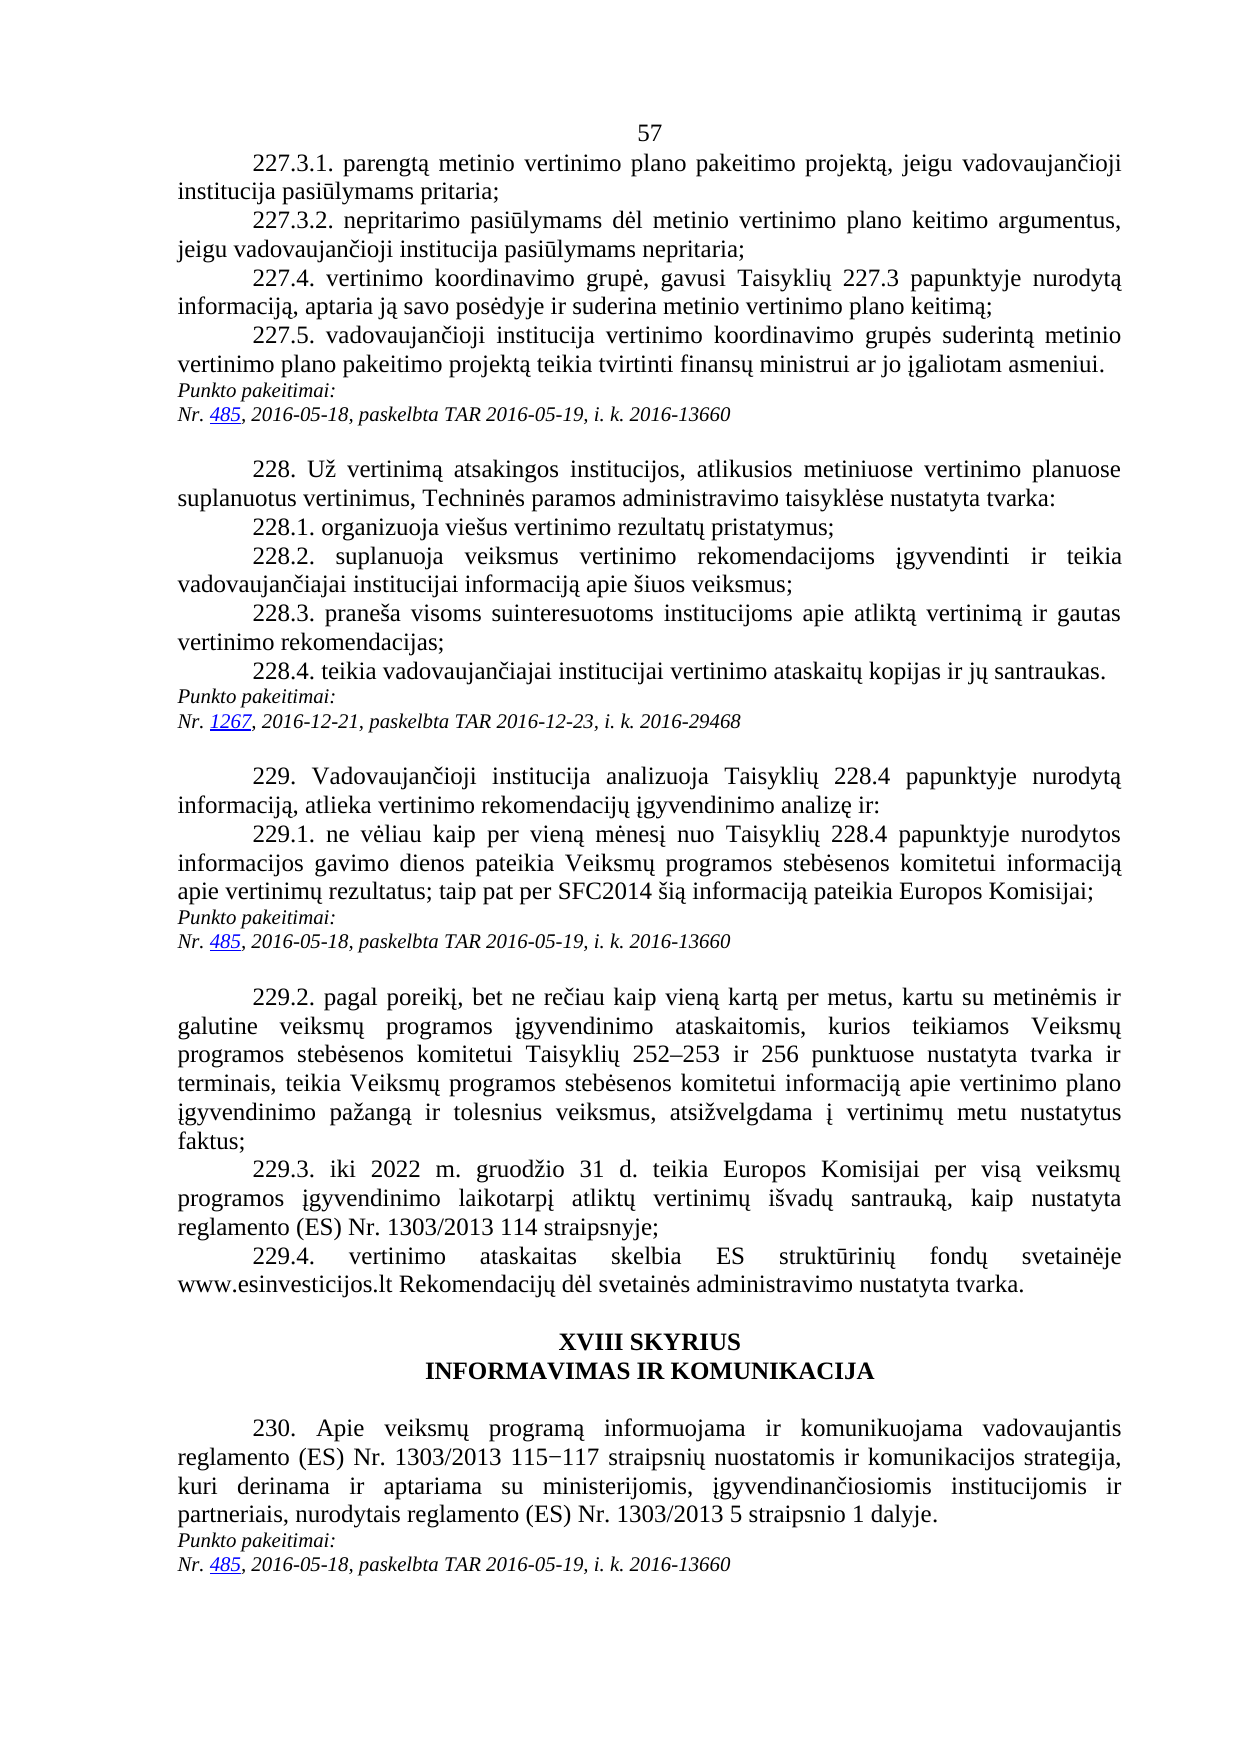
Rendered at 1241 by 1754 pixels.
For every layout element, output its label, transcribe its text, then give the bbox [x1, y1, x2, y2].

text 229.3. iki 2022 m. gruodžio 31 d. teikia Europos Komisijai per visą veiksmų programos įgyvendinimo laikotarpį atliktų vertinimų išvadų santrauką, kaip nustatyta reglamento (ES) Nr. 1303/2013 114 straipsnyje; [177, 1154, 1122, 1241]
text 228.1. organizuoja viešus vertinimo rezultatų pristatymus; [177, 512, 1122, 541]
text 227.3.1. parengtą metinio vertinimo plano pakeitimo projektą, jeigu vadovaujančioji institucija pasiūlymams pritaria; [177, 148, 1122, 205]
text 228. Už vertinimą atsakingos institucijos, atlikusios metiniuose vertinimo planuose suplanuotus vertinimus, Techninės paramos administravimo taisyklėse nustatyta tvarka: [177, 454, 1122, 512]
text XVIII SKYRIUS [177, 1327, 1122, 1356]
text Nr. 1267, 2016-12-21, paskelbta TAR 2016-12-23, i. k. 2016-29468 [177, 708, 1122, 733]
text 229.2. pagal poreikį, bet ne rečiau kaip vieną kartą per metus, kartu su metinėmis ir galutine veiksmų programos įgyvendinimo ataskaitomis, kurios teikiamos Veiksmų programos stebėsenos komitetui Taisyklių 252–253 ir 256 punktuose nustatyta tvarka ir terminais, teikia Veiksmų programos stebėsenos komitetui informaciją apie vertinimo plano įgyvendinimo pažangą ir tolesnius veiksmus, atsižvelgdama į vertinimų metu nustatytus faktus; [177, 982, 1122, 1154]
text Nr. 485, 2016-05-18, paskelbta TAR 2016-05-19, i. k. 2016-13660 [177, 1552, 1122, 1576]
text Nr. 485, 2016-05-18, paskelbta TAR 2016-05-19, i. k. 2016-13660 [177, 402, 1122, 426]
text 227.3.2. nepritarimo pasiūlymams dėl metinio vertinimo plano keitimo argumentus, jeigu vadovaujančioji institucija pasiūlymams nepritaria; [177, 205, 1122, 263]
text Punkto pakeitimai: [177, 684, 1122, 708]
text 229.1. ne vėliau kaip per vieną mėnesį nuo Taisyklių 228.4 papunktyje nurodytos informacijos gavimo dienos pateikia Veiksmų programos stebėsenos komitetui informaciją apie vertinimų rezultatus; taip pat per SFC2014 šią informaciją pateikia Europos Komisijai; [177, 819, 1122, 905]
text 230. Apie veiksmų programą informuojama ir komunikuojama vadovaujantis reglamento (ES) Nr. 1303/2013 115−117 straipsnių nuostatomis ir komunikacijos strategija, kuri derinama ir aptariama su ministerijomis, įgyvendinančiosiomis institucijomis ir partneriais, nurodytais reglamento (ES) Nr. 1303/2013 5 straipsnio 1 dalyje. [177, 1413, 1122, 1528]
text 229.4. vertinimo ataskaitas skelbia ES struktūrinių fondų svetainėje www.esinvesticijos.lt Rekomendacijų dėl svetainės administravimo nustatyta tvarka. [177, 1241, 1122, 1298]
text Nr. 485, 2016-05-18, paskelbta TAR 2016-05-19, i. k. 2016-13660 [177, 929, 1122, 953]
text 228.3. praneša visoms suinteresuotoms institucijoms apie atliktą vertinimą ir gautas vertinimo rekomendacijas; [177, 598, 1122, 656]
text INFORMAVIMAS IR KOMUNIKACIJA [177, 1356, 1122, 1384]
text 227.4. vertinimo koordinavimo grupė, gavusi Taisyklių 227.3 papunktyje nurodytą informaciją, aptaria ją savo posėdyje ir suderina metinio vertinimo plano keitimą; [177, 263, 1122, 320]
text 228.4. teikia vadovaujančiajai institucijai vertinimo ataskaitų kopijas ir jų santraukas. [177, 656, 1122, 684]
text Punkto pakeitimai: [177, 905, 1122, 929]
text 227.5. vadovaujančioji institucija vertinimo koordinavimo grupės suderintą metinio vertinimo plano pakeitimo projektą teikia tvirtinti finansų ministrui ar jo įgaliotam asmeniui. [177, 320, 1122, 378]
text 228.2. suplanuoja veiksmus vertinimo rekomendacijoms įgyvendinti ir teikia vadovaujančiajai institucijai informaciją apie šiuos veiksmus; [177, 541, 1122, 598]
text Punkto pakeitimai: [177, 1528, 1122, 1552]
text Punkto pakeitimai: [177, 378, 1122, 402]
text 229. Vadovaujančioji institucija analizuoja Taisyklių 228.4 papunktyje nurodytą informaciją, atlieka vertinimo rekomendacijų įgyvendinimo analizę ir: [177, 761, 1122, 819]
